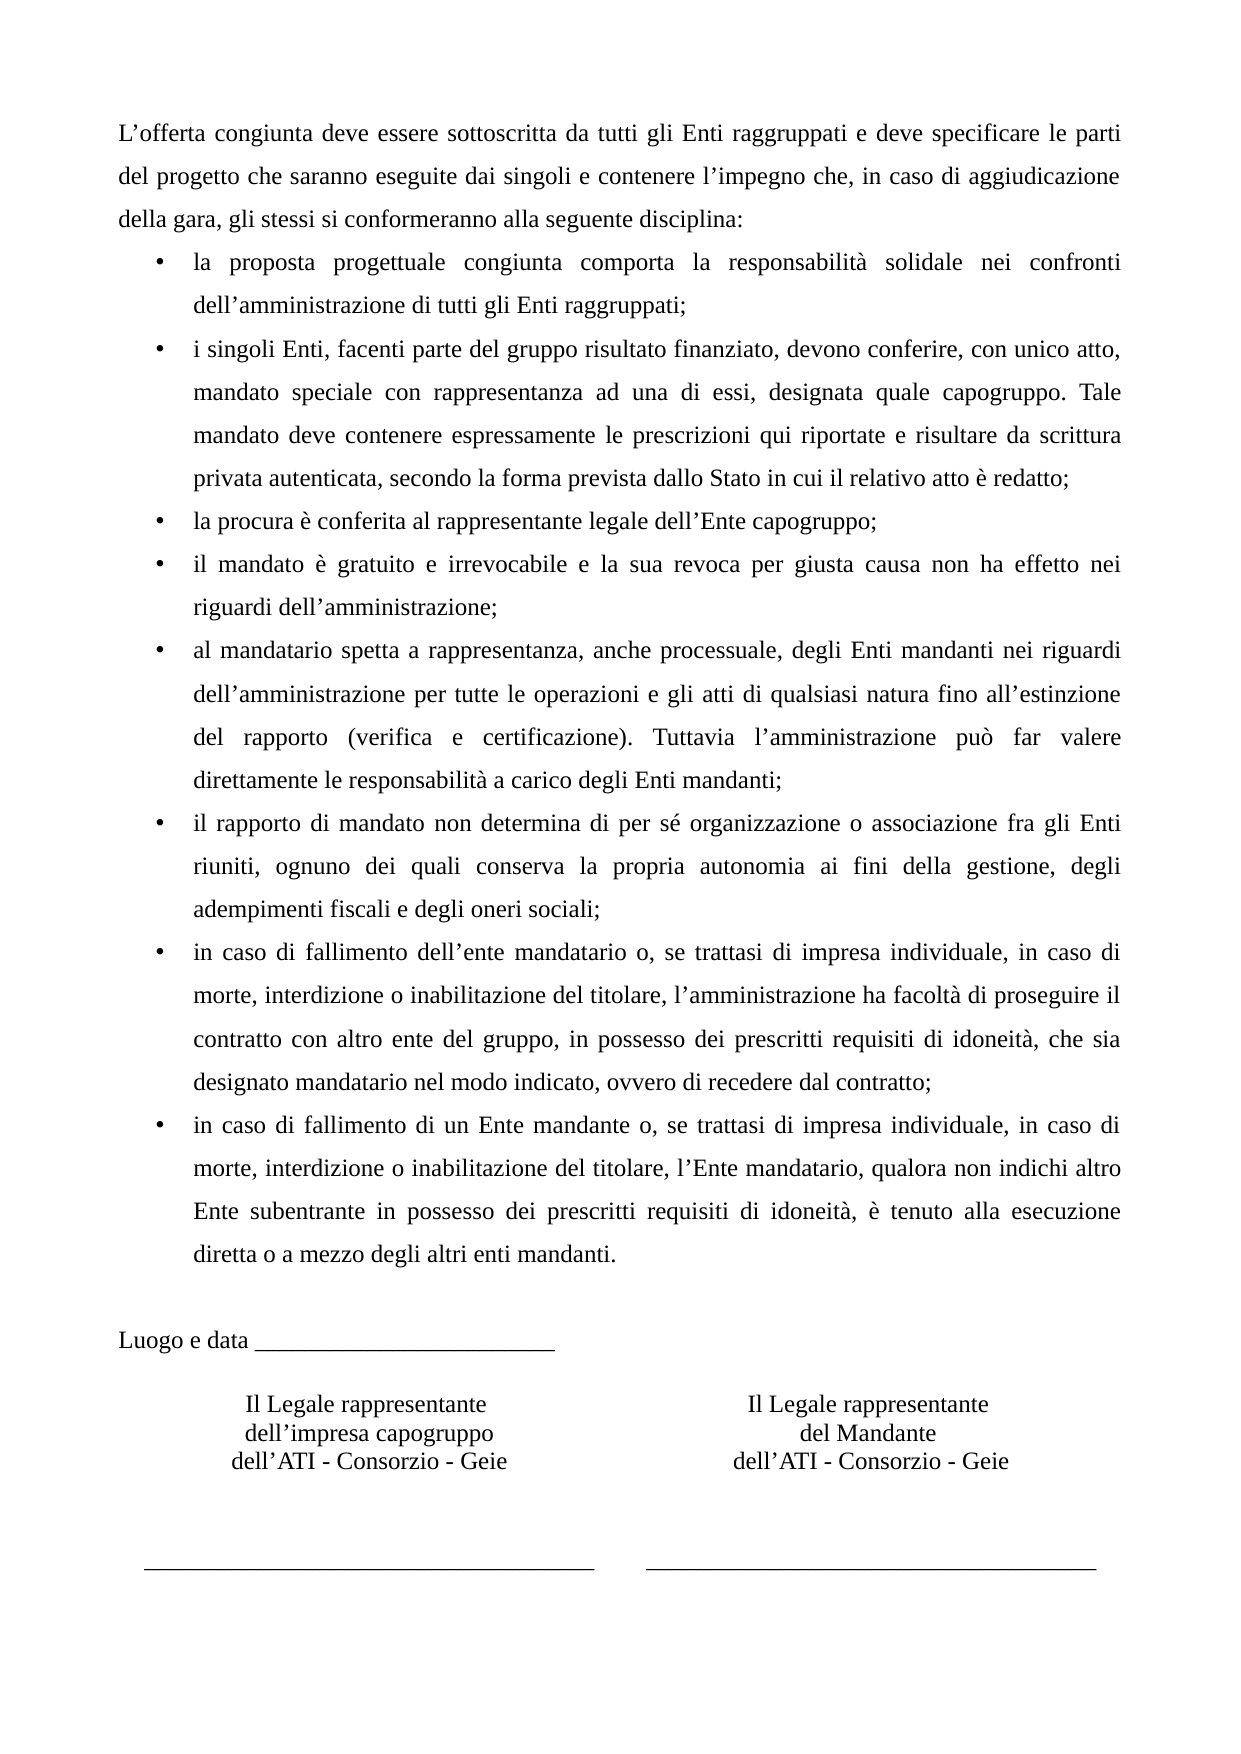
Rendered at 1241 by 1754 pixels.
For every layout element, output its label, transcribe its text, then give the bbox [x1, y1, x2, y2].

table_cell ____________________________________ [118, 1481, 620, 1578]
text L’offerta congiunta deve essere sottoscritta da tutti gli Enti raggruppati e deve specificare le parti del progetto che saranno eseguite dai singoli e contenere l’impegno che, in caso di aggiudicazione della gara, gli stessi si conformeranno alla seguente disciplina: [118, 118, 1122, 233]
list in caso di fallimento di un Ente mandante o, se trattasi di impresa individuale, in caso di morte, interdizione o inabilitazione del titolare, l’Ente mandatario, qualora non indichi altro Ente subentrante in possesso dei prescritti requisiti di idoneità, è tenuto alla esecuzione diretta o a mezzo degli altri enti mandanti. [156, 1110, 1122, 1268]
list la proposta progettuale congiunta comporta la responsabilità solidale nei confronti dell’amministrazione di tutti gli Enti raggruppati; [156, 247, 1122, 319]
list il mandato è gratuito e irrevocabile e la sua revoca per giusta causa non ha effetto nei riguardi dell’amministrazione; [156, 549, 1122, 621]
table_header Il Legale rappresentante dell’impresa capogruppo dell’ATI - Consorzio - Geie [118, 1383, 620, 1481]
text Luogo e data ________________________ [118, 1326, 1122, 1354]
table_header Il Legale rappresentante del Mandante dell’ATI - Consorzio - Geie [620, 1383, 1122, 1481]
list in caso di fallimento dell’ente mandatario o, se trattasi di impresa individuale, in caso di morte, interdizione o inabilitazione del titolare, l’amministrazione ha facoltà di proseguire il contratto con altro ente del gruppo, in possesso dei prescritti requisiti di idoneità, che sia designato mandatario nel modo indicato, ovvero di recedere dal contratto; [156, 937, 1122, 1096]
list la procura è conferita al rappresentante legale dell’Ente capogruppo; [156, 506, 1122, 535]
list i singoli Enti, facenti parte del gruppo risultato finanziato, devono conferire, con unico atto, mandato speciale con rappresentanza ad una di essi, designata quale capogruppo. Tale mandato deve contenere espressamente le prescrizioni qui riportate e risultare da scrittura privata autenticata, secondo la forma prevista dallo Stato in cui il relativo atto è redatto; [156, 334, 1122, 492]
table_cell ____________________________________ [620, 1481, 1122, 1578]
list al mandatario spetta a rappresentanza, anche processuale, degli Enti mandanti nei riguardi dell’amministrazione per tutte le operazioni e gli atti di qualsiasi natura fino all’estinzione del rapporto (verifica e certificazione). Tuttavia l’amministrazione può far valere direttamente le responsabilità a carico degli Enti mandanti; [156, 636, 1122, 794]
list il rapporto di mandato non determina di per sé organizzazione o associazione fra gli Enti riuniti, ognuno dei quali conserva la propria autonomia ai fini della gestione, degli adempimenti fiscali e degli oneri sociali; [156, 808, 1122, 923]
